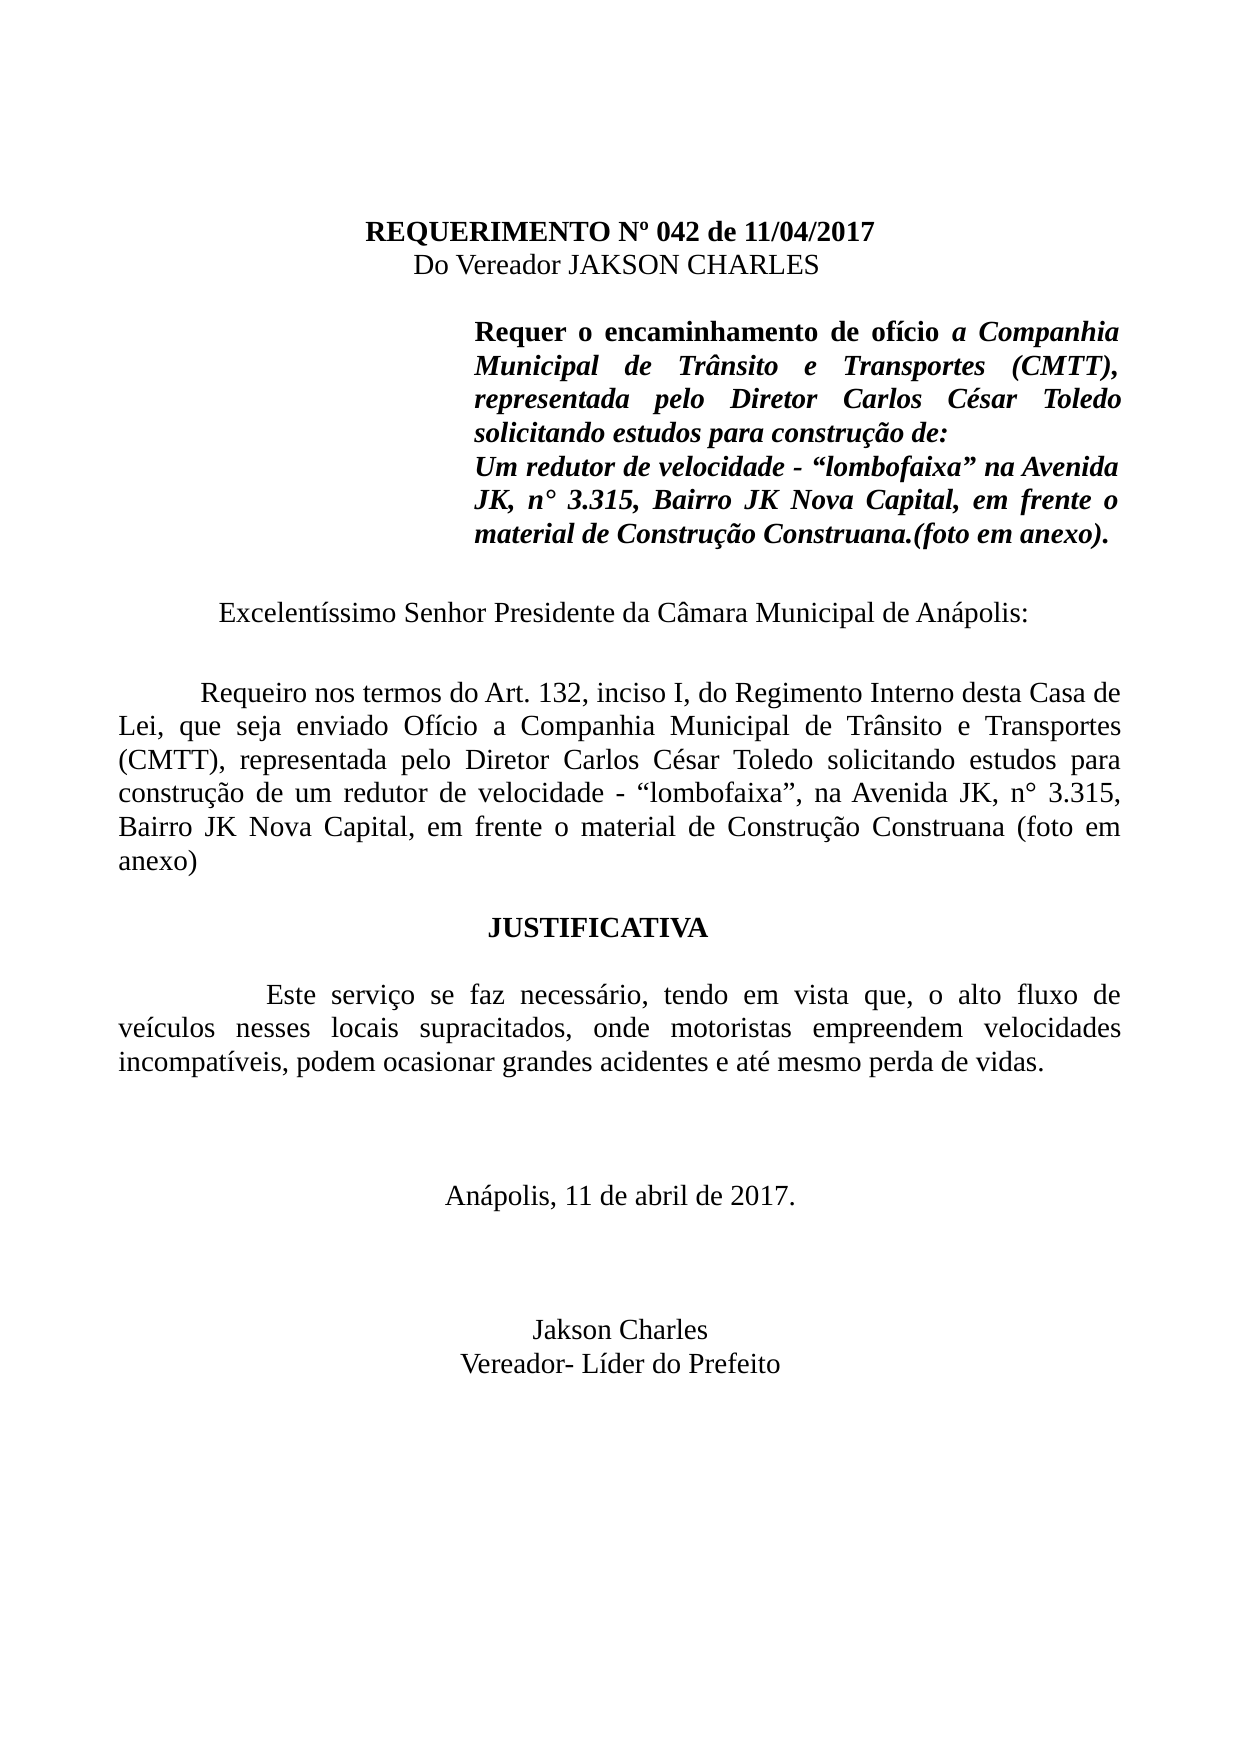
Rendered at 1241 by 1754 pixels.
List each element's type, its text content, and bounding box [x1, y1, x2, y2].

text Do Vereador JAKSON CHARLES [118, 247, 1122, 281]
text Requeiro nos termos do Art. 132, inciso I, do Regimento Interno desta Casa de Lei, que seja enviado Ofício a Companhia Municipal de Trânsito e Transportes (CMTT), representada pelo Diretor Carlos César Toledo solicitando estudos para construção de um redutor de velocidade - “lombofaixa”, na Avenida JK, n° 3.315, Bairro JK Nova Capital, em frente o material de Construção Construana (foto em anexo) [118, 675, 1122, 876]
text Jakson Charles [118, 1312, 1122, 1346]
text Requer o encaminhamento de ofício a Companhia Municipal de Trânsito e Transportes (CMTT), representada pelo Diretor Carlos César Toledo solicitando estudos para construção de: [474, 314, 1122, 449]
text Anápolis, 11 de abril de 2017. [118, 1178, 1122, 1212]
text REQUERIMENTO Nº 042 de 11/04/2017 [118, 214, 1122, 247]
text Vereador- Líder do Prefeito [118, 1346, 1122, 1379]
text JUSTIFICATIVA [118, 910, 1122, 943]
text Este serviço se faz necessário, tendo em vista que, o alto fluxo de veículos nesses locais supracitados, onde motoristas empreendem velocidades incompatíveis, podem ocasionar grandes acidentes e até mesmo perda de vidas. [118, 977, 1122, 1077]
list Um redutor de velocidade - “lombofaixa” na Avenida JK, n° 3.315, Bairro JK Nova Capital, em frente o material de Construção Construana.(foto em anexo). [474, 449, 1122, 549]
text Excelentíssimo Senhor Presidente da Câmara Municipal de Anápolis: [118, 595, 1122, 629]
